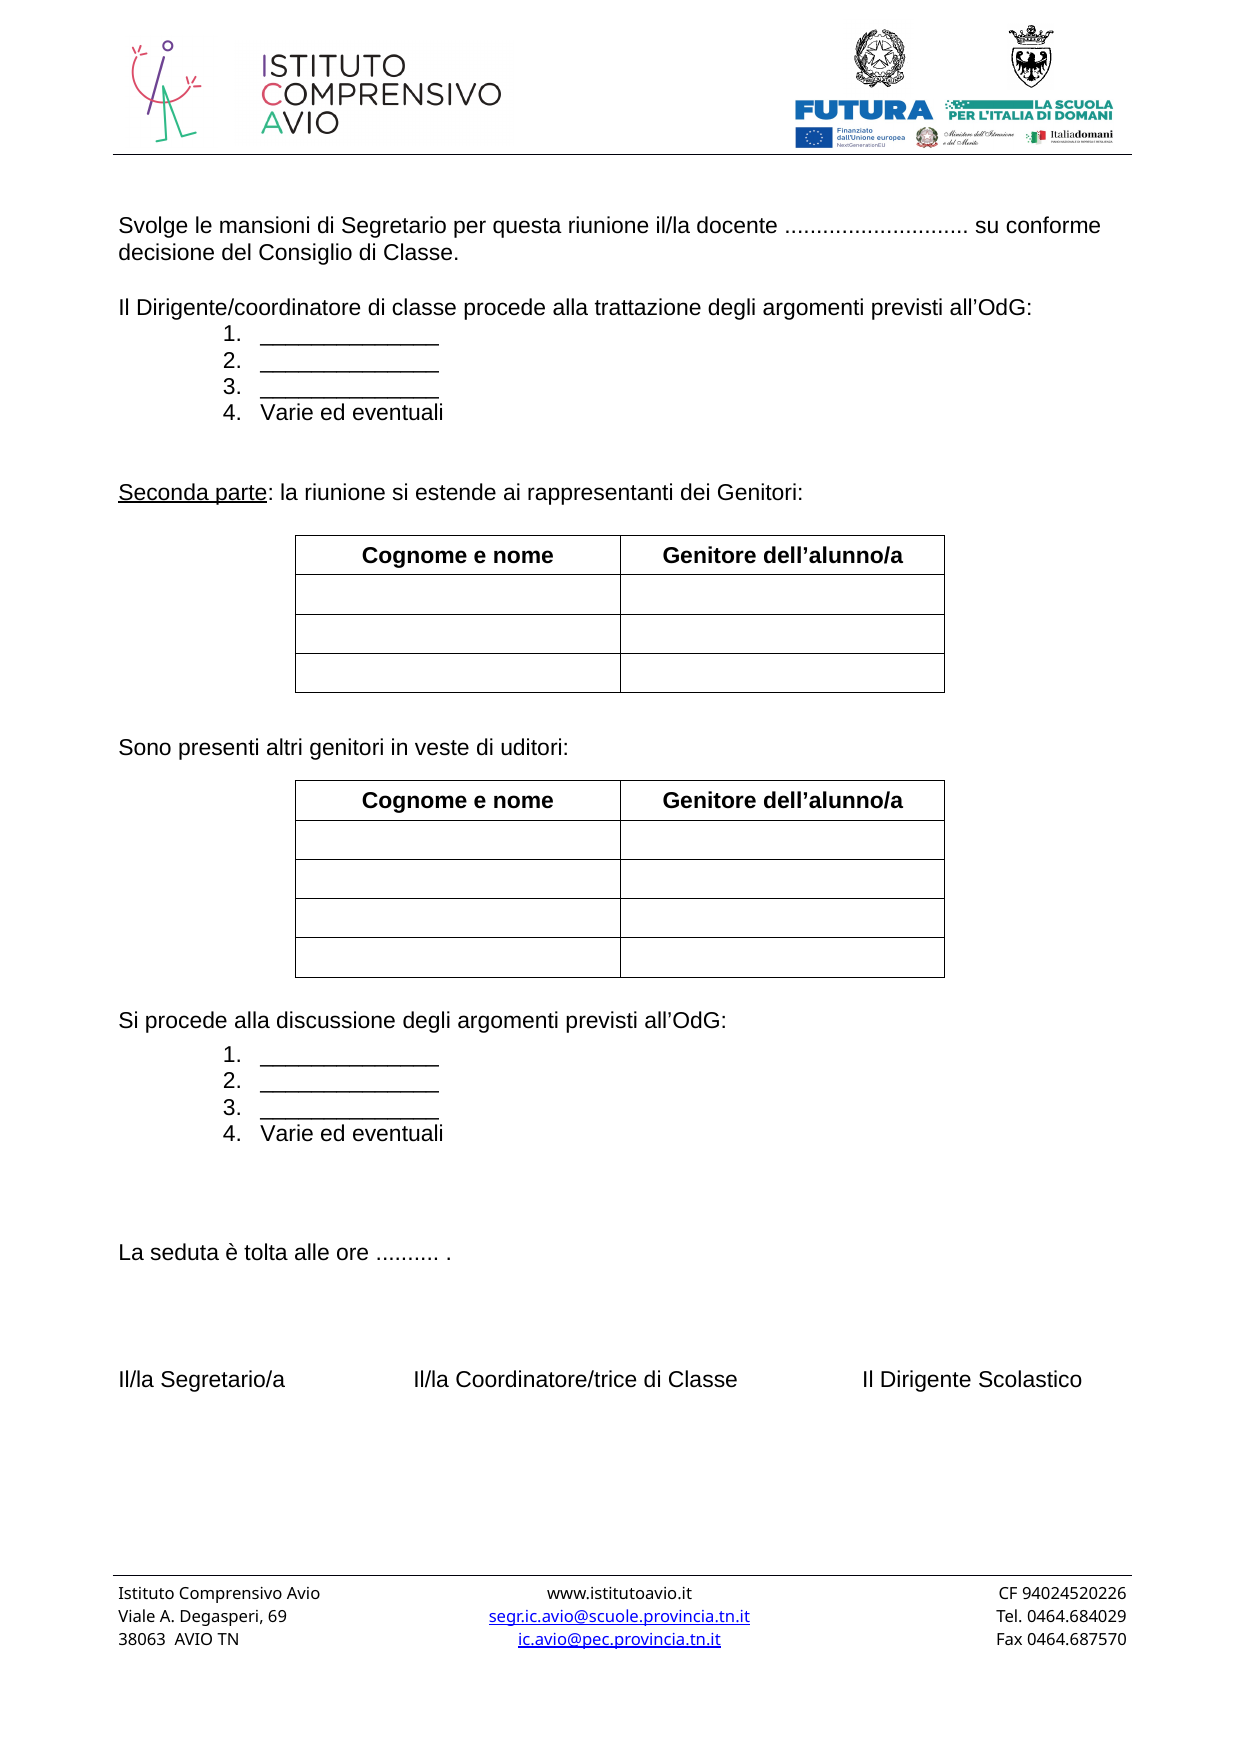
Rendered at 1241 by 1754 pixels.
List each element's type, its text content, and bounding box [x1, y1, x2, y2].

text Seconda parte: la riunione si estende ai rappresentanti dei Genitori: [118, 478, 1122, 505]
table_header Cognome e nome [296, 781, 620, 819]
list Varie ed eventuali [223, 399, 1122, 426]
list ______________ [223, 373, 1122, 399]
table_cell [621, 654, 944, 692]
table_cell [621, 615, 944, 653]
table_cell [296, 575, 620, 613]
table_cell [296, 899, 620, 937]
picture [124, 35, 218, 148]
picture [1007, 23, 1055, 90]
text Svolge le mansioni di Segretario per questa riunione il/la docente ............................. su conforme decisione del Consiglio di Classe. [118, 212, 1122, 265]
text La seduta è tolta alle ore .......... . [118, 1239, 1122, 1265]
table_header Cognome e nome [296, 536, 620, 574]
picture [842, 19, 915, 98]
table_cell [621, 575, 944, 613]
table_cell [296, 654, 620, 692]
list Varie ed eventuali [223, 1120, 1122, 1146]
text Il Dirigente/coordinatore di classe procede alla trattazione degli argomenti previsti all’OdG: [118, 294, 1122, 320]
picture [794, 99, 1114, 150]
list ______________ [223, 347, 1122, 373]
list ______________ [223, 1067, 1122, 1094]
list ______________ [223, 1041, 1122, 1067]
list ______________ [223, 1094, 1122, 1120]
table_cell [621, 821, 944, 859]
text Sono presenti altri genitori in veste di uditori: [118, 734, 1122, 761]
table_cell [621, 899, 944, 937]
text Si procede alla discussione degli argomenti previsti all’OdG: [118, 1007, 1122, 1033]
table_cell [296, 615, 620, 653]
table_cell [296, 860, 620, 898]
list ______________ [223, 320, 1122, 347]
picture [234, 103, 515, 146]
table_cell [621, 938, 944, 977]
table_cell [621, 860, 944, 898]
table_cell [296, 821, 620, 859]
text Il/la Segretario/a Il/la Coordinatore/trice di Classe Il Dirigente Scolastico [118, 1366, 1122, 1392]
table_cell [296, 938, 620, 977]
table_header Genitore dell’alunno/a [621, 781, 944, 819]
table_header Genitore dell’alunno/a [621, 536, 944, 574]
